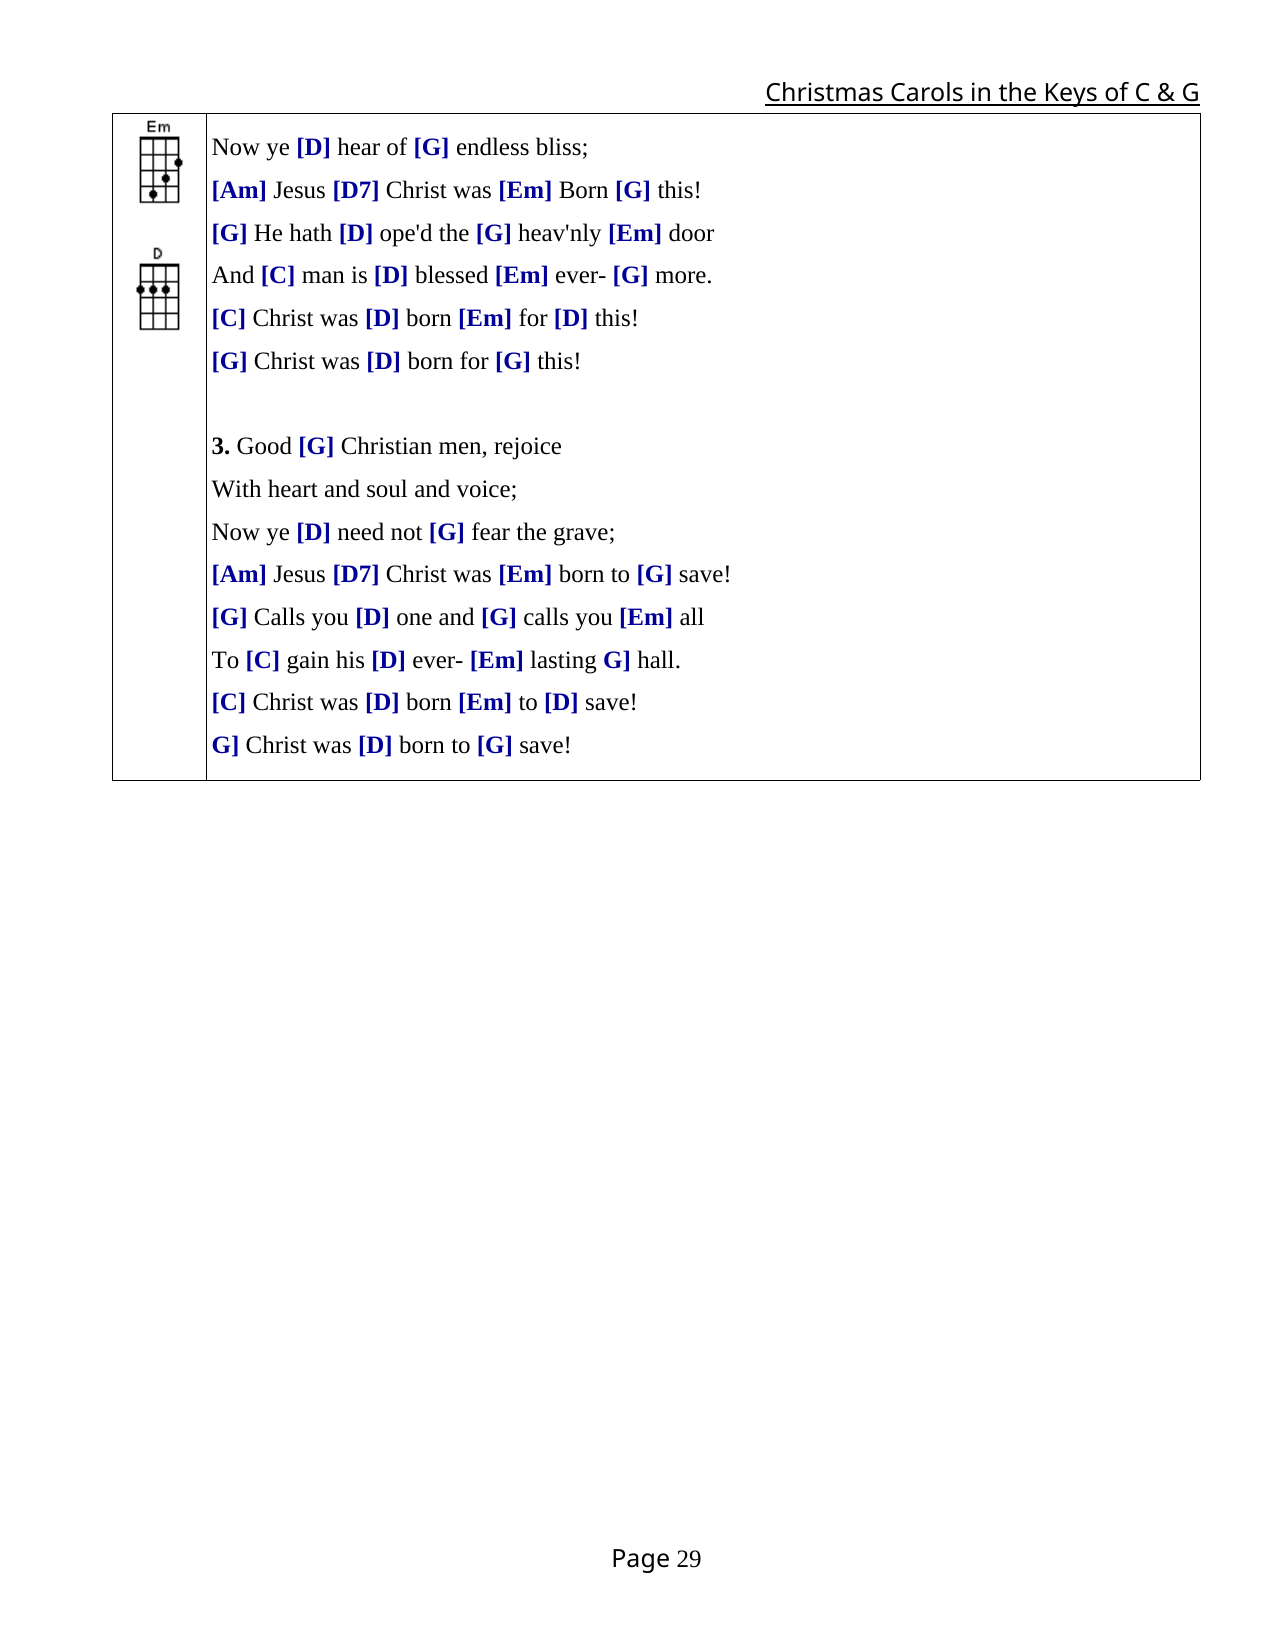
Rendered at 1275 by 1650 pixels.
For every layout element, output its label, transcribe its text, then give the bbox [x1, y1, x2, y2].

table_header Now ye [D] hear of [G] endless bliss; [Am] Jesus [D7] Christ was [Em] Born [G] this! [G] He hath [D] ope'd the [G] heav'nly [Em] door And [C] man is [D] blessed [Em] ever- [G] more. [C] Christ was [D] born [Em] for [D] this! [G] Christ was [D] born for [G] this! 3. Good [G] Christian men, rejoice With heart and soul and voice; Now ye [D] need not [G] fear the grave; [Am] Jesus [D7] Christ was [Em] born to [G] save! [G] Calls you [D] one and [G] calls you [Em] all To [C] gain his [D] ever- [Em] lasting G] hall. [C] Christ was [D] born [Em] to [D] save! G] Christ was [D] born to [G] save! [207, 114, 1200, 780]
picture [121, 246, 197, 346]
table_header [113, 114, 206, 780]
picture [121, 118, 197, 219]
